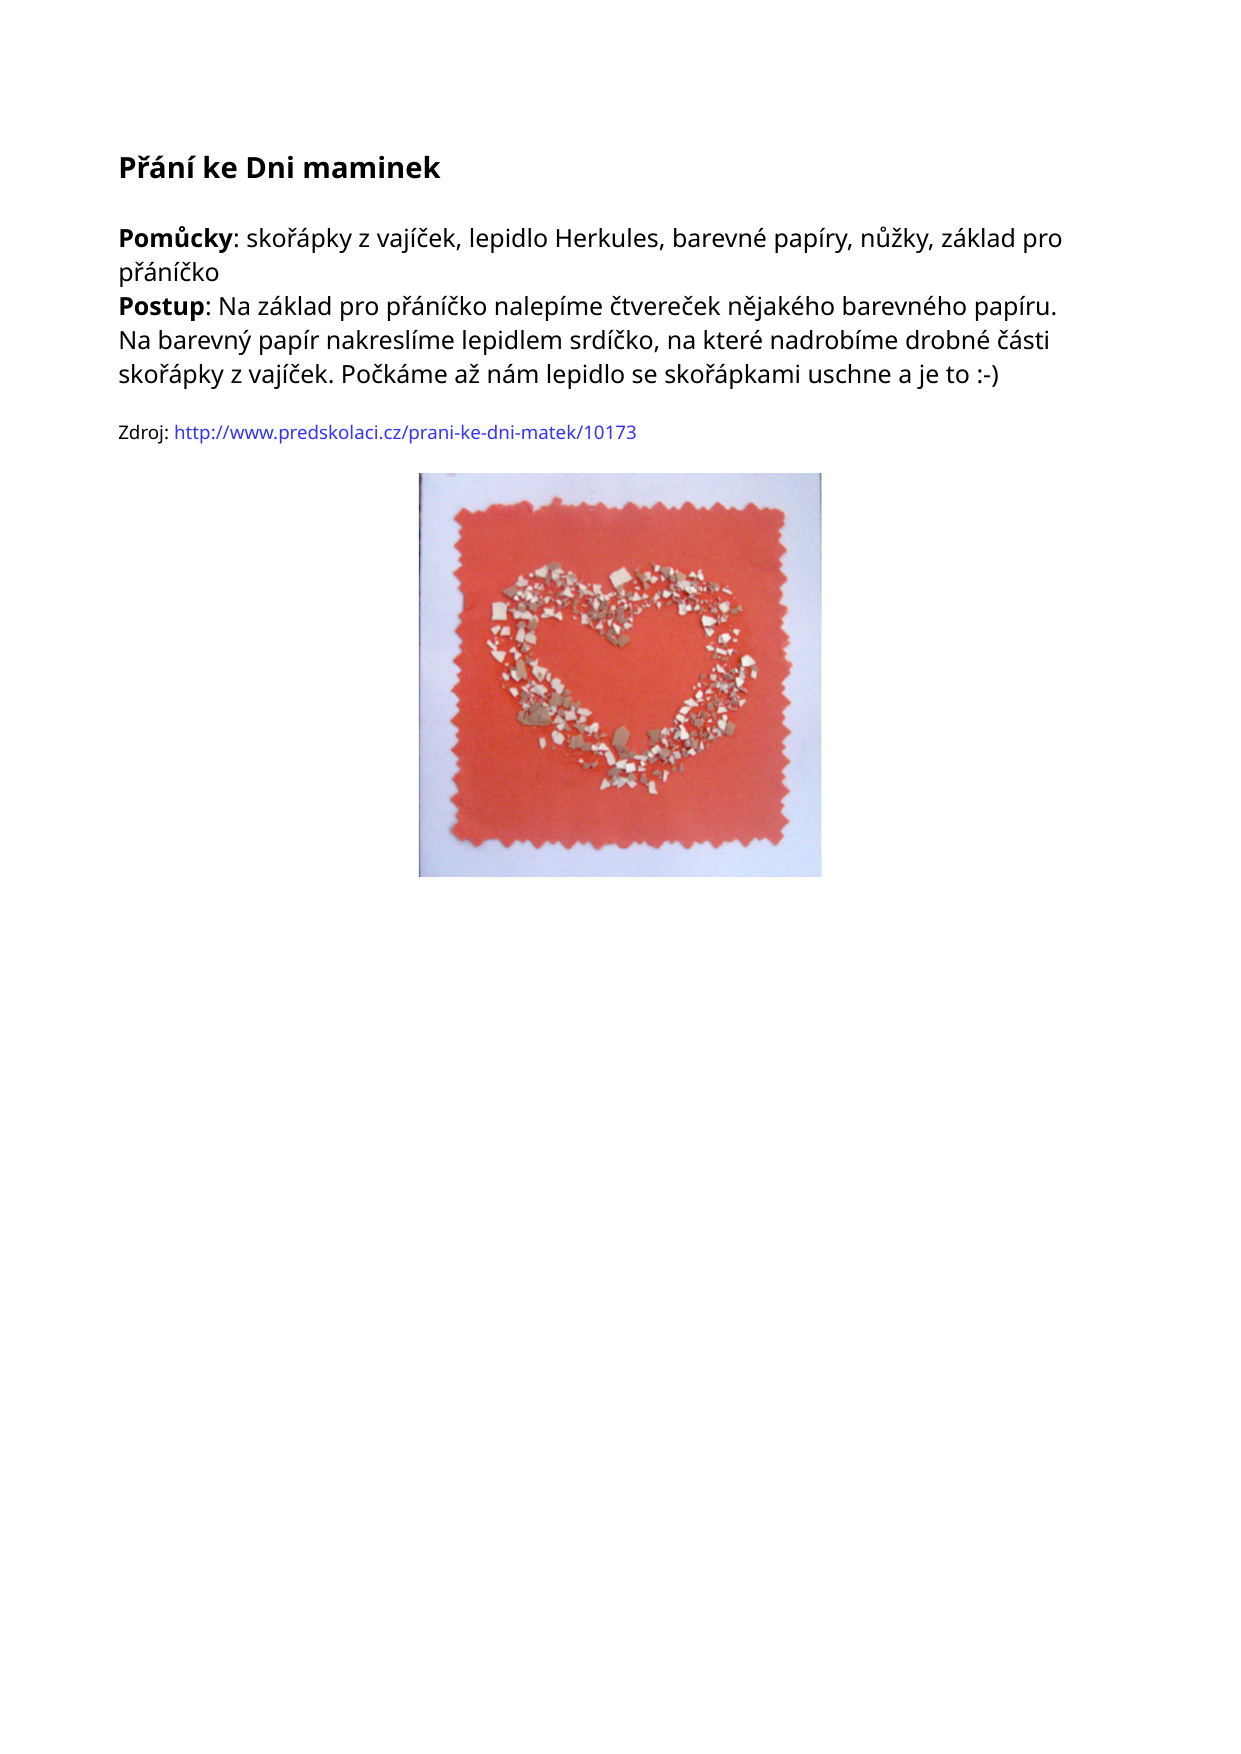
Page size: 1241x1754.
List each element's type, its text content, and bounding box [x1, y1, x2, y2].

picture [418, 473, 822, 877]
text Na barevný papír nakreslíme lepidlem srdíčko, na které nadrobíme drobné části skořápky z vajíček. Počkáme až nám lepidlo se skořápkami uschne a je to :-) Zdroj: http://www.predskolaci.cz/prani-ke-dni-matek/10173 [118, 323, 1122, 445]
text Přání ke Dni maminek [118, 147, 1122, 187]
text Pomůcky: skořápky z vajíček, lepidlo Herkules, barevné papíry, nůžky, základ pro přáníčko Postup: Na základ pro přáníčko nalepíme čtvereček nějakého barevného papíru. [118, 221, 1122, 323]
